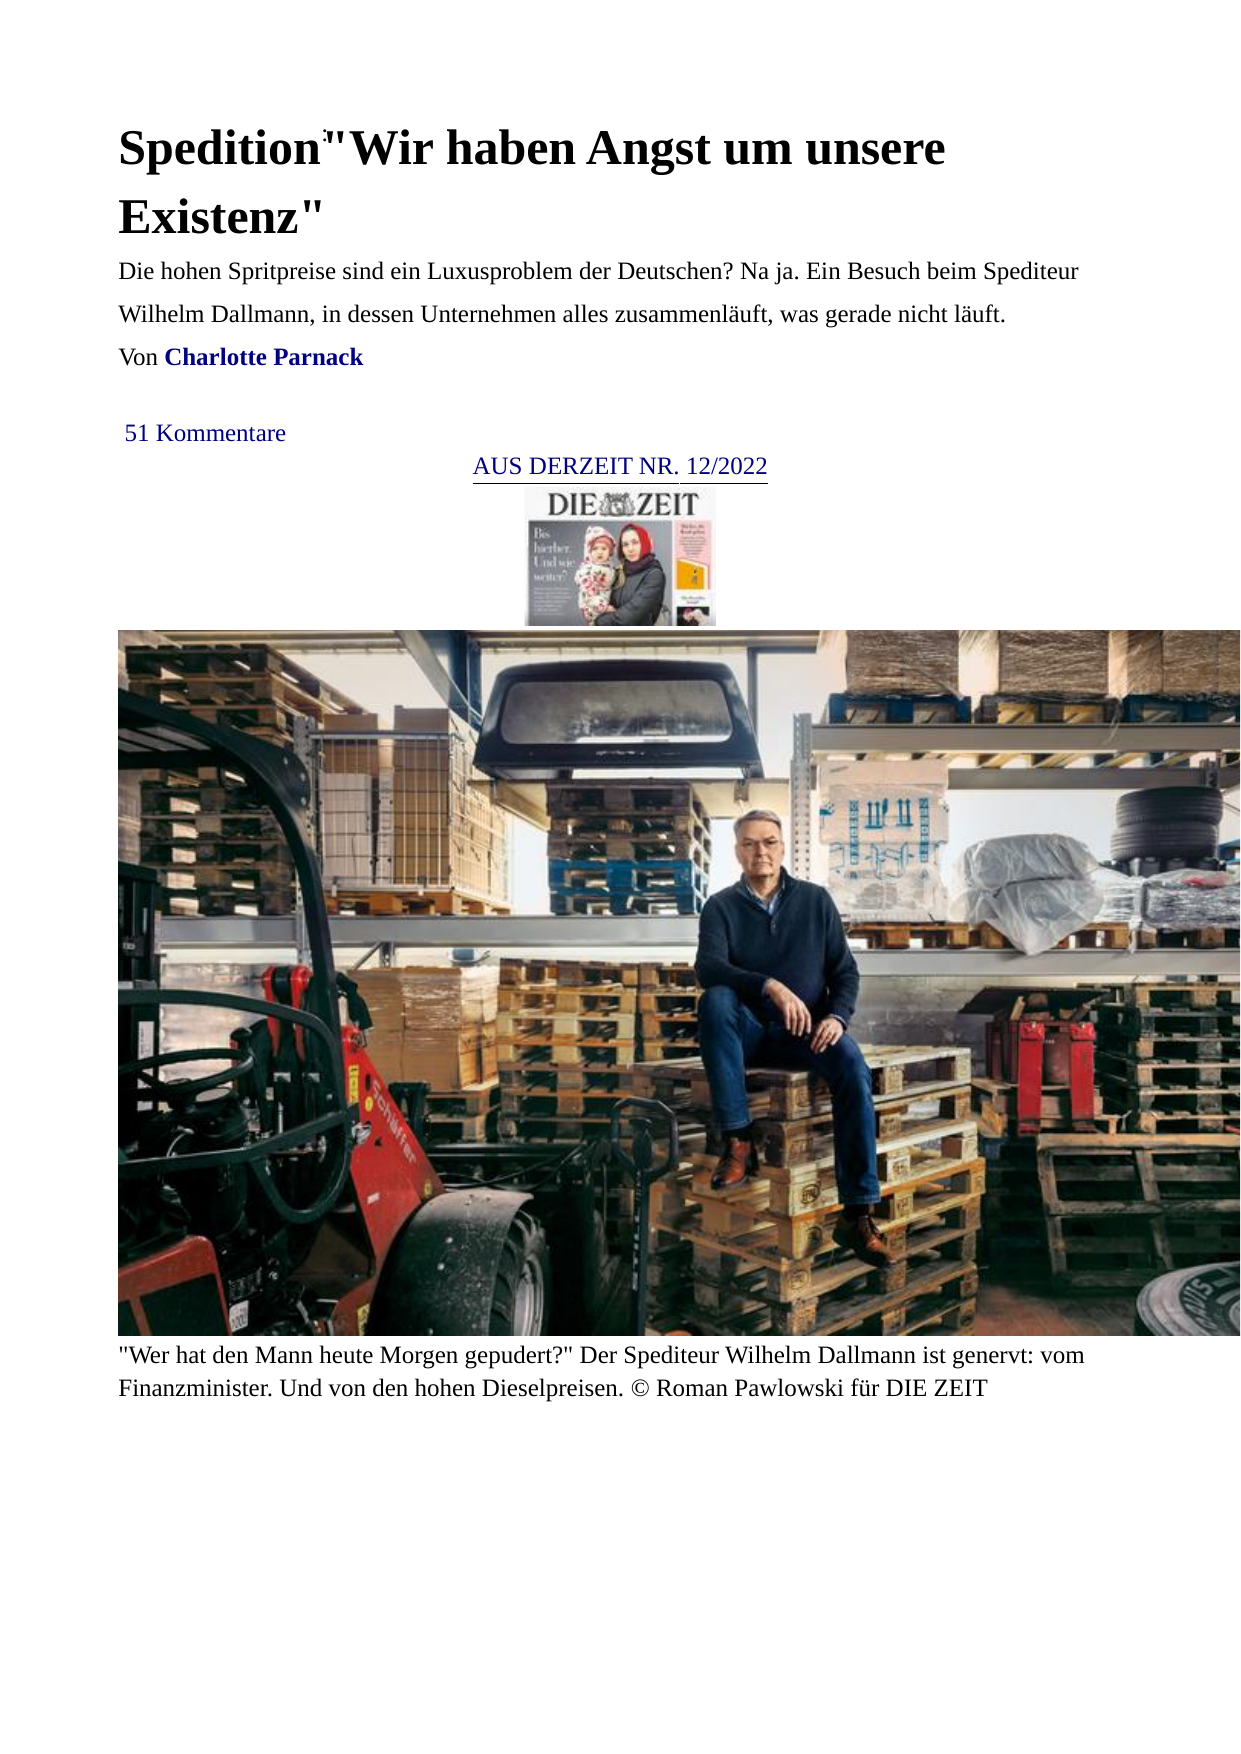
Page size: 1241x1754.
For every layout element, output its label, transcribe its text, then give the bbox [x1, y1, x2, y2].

text "Wer hat den Mann heute Morgen gepudert?" Der Spediteur Wilhelm Dallmann ist genervt: vom Finanzminister. Und von den hohen Dieselpreisen. © Roman Pawlowski für DIE ZEIT [118, 1340, 1122, 1402]
picture [118, 630, 1241, 1336]
text Von Charlotte Parnack [118, 342, 1122, 371]
text AUS DERZEIT NR. 12/2022 [118, 451, 1122, 483]
text Die hohen Spritpreise sind ein Luxusproblem der Deutschen? Na ja. Ein Besuch beim Spediteur Wilhelm Dallmann, in dessen Unternehmen alles zusammenläuft, was gerade nicht läuft. [118, 256, 1122, 328]
text 51 Kommentare [118, 418, 1122, 447]
subtitle Spedition"Wir haben Angst um unsere Existenz" [118, 118, 1122, 244]
picture [524, 487, 716, 626]
text [0, 418, 23, 447]
